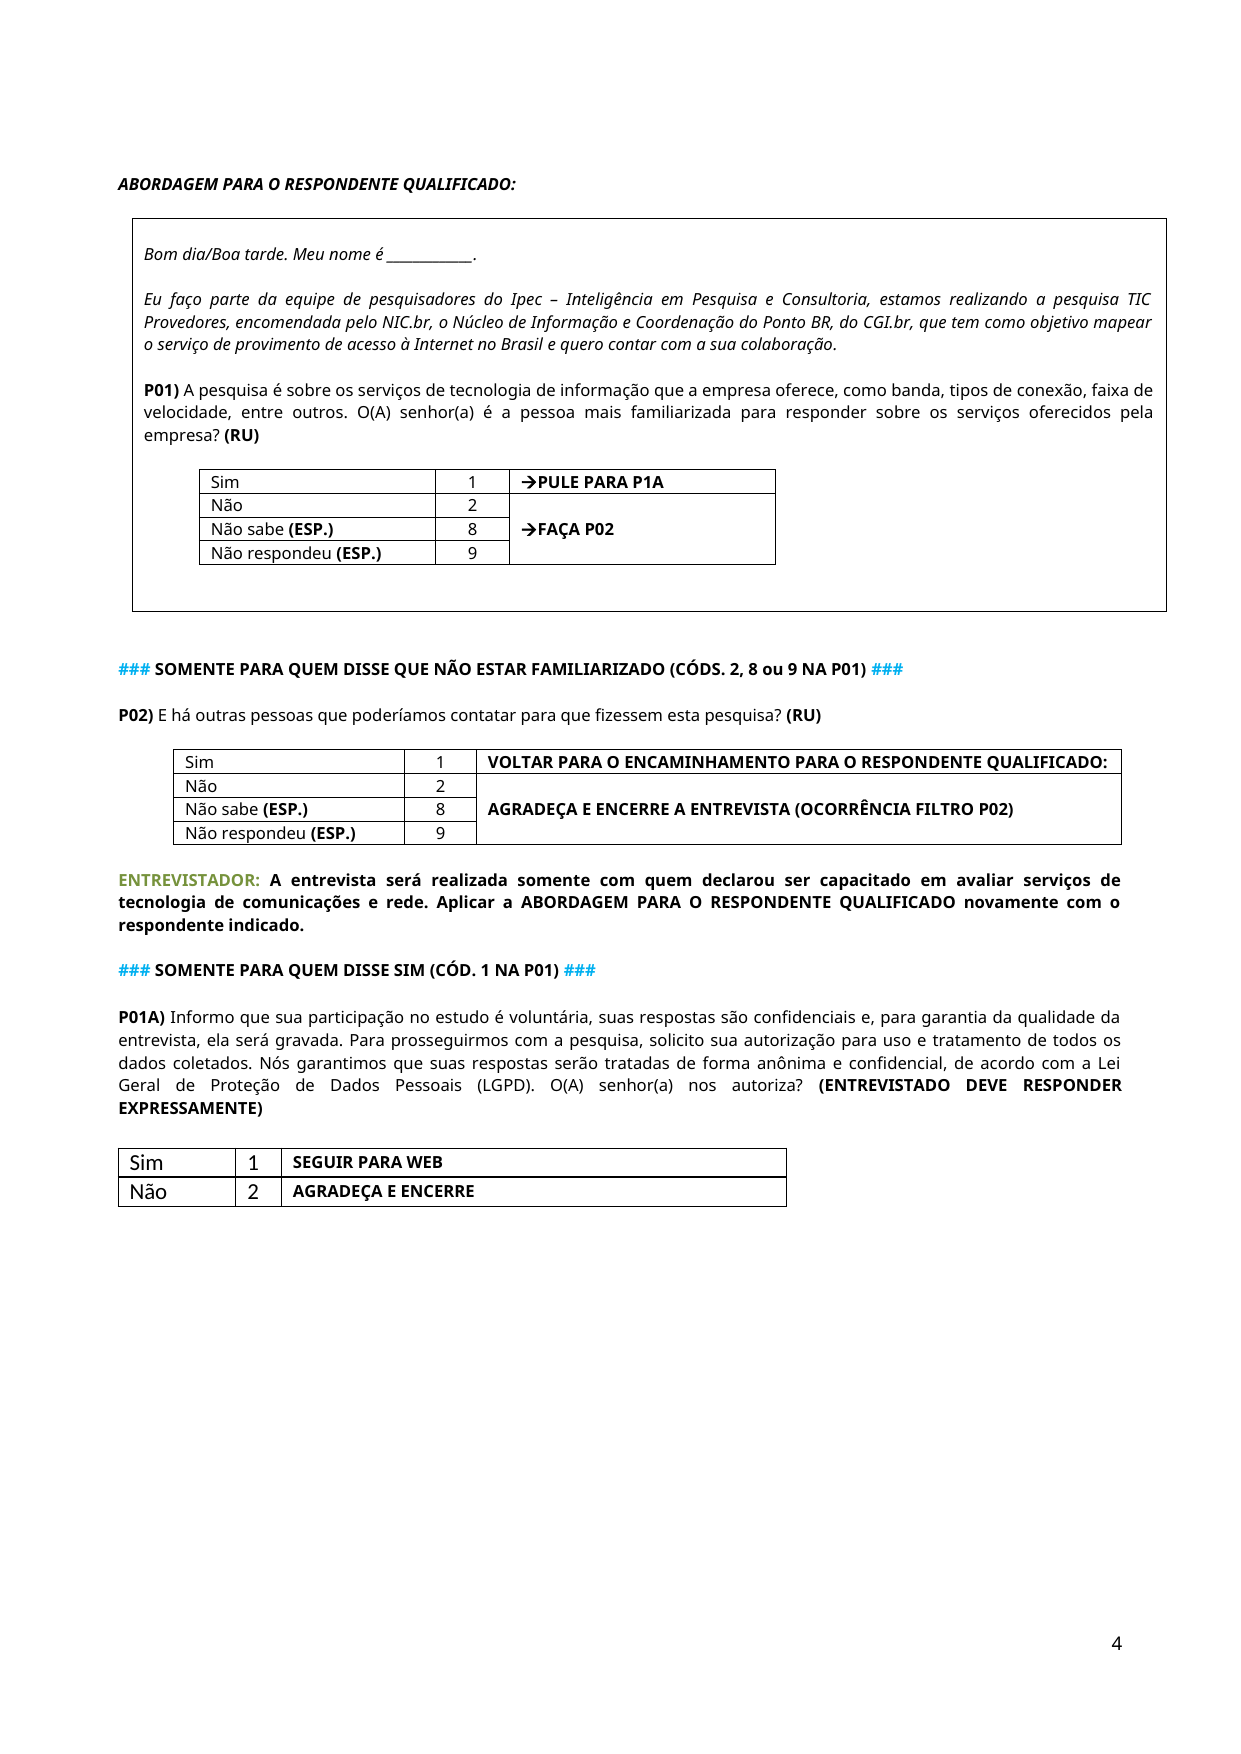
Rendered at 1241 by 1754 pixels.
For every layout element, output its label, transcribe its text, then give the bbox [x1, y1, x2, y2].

table_cell AGRADEÇA E ENCERRE A ENTREVISTA (OCORRÊNCIA FILTRO P02) [477, 774, 1121, 844]
table_cell Não [174, 774, 404, 797]
text P01A) Informo que sua participação no estudo é voluntária, suas respostas são confidenciais e, para garantia da qualidade da entrevista, ela será gravada. Para prosseguirmos com a pesquisa, solicito sua autorização para uso e tratamento de todos os dados coletados. Nós garantimos que suas respostas serão tratadas de forma anônima e confidencial, de acordo com a Lei Geral de Proteção de Dados Pessoais (LGPD). O(A) senhor(a) nos autoriza? (ENTREVISTADO DEVE RESPONDER EXPRESSAMENTE) [118, 1006, 1122, 1119]
text ### SOMENTE PARA QUEM DISSE SIM (CÓD. 1 NA P01) ### [118, 959, 1122, 982]
table_cell 8 [436, 518, 509, 540]
table_header Sim [174, 750, 404, 773]
table_header Bom dia/Boa tarde. Meu nome é _____________. Eu faço parte da equipe de pesquisadores do Ipec – Inteligência em Pesquisa e Consultoria, estamos realizando a pesquisa TIC Provedores, encomendada pelo NIC.br, o Núcleo de Informação e Coordenação do Ponto BR, do CGI.br, que tem como objetivo mapear o serviço de provimento de acesso à Internet no Brasil e quero contar com a sua colaboração. P01) A pesquisa é sobre os serviços de tecnologia de informação que a empresa oferece, como banda, tipos de conexão, faixa de velocidade, entre outros. O(A) senhor(a) é a pessoa mais familiarizada para responder sobre os serviços oferecidos pela empresa? (RU) [133, 219, 1166, 611]
table_cell 2 [436, 494, 509, 517]
table_cell Não [119, 1178, 235, 1206]
table_header 1 [236, 1149, 281, 1176]
table_header VOLTAR PARA O ENCAMINHAMENTO PARA O RESPONDENTE QUALIFICADO: [477, 750, 1121, 773]
table_cell Não [200, 494, 435, 517]
table_cell AGRADEÇA E ENCERRE [282, 1178, 786, 1206]
table_cell 9 [436, 541, 509, 564]
text ENTREVISTADOR: A entrevista será realizada somente com quem declarou ser capacitado em avaliar serviços de tecnologia de comunicações e rede. Aplicar a ABORDAGEM PARA O RESPONDENTE QUALIFICADO novamente com o respondente indicado. [118, 868, 1122, 936]
table_cell 2 [405, 774, 476, 797]
table_header 1 [405, 750, 476, 773]
table_cell Não sabe (ESP.) [200, 518, 435, 540]
table_cell Não respondeu (ESP.) [200, 541, 435, 564]
table_cell Não respondeu (ESP.) [174, 822, 404, 844]
table_cell 8 [405, 798, 476, 821]
table_header PULE PARA P1A [510, 470, 775, 493]
text ### SOMENTE PARA QUEM DISSE QUE NÃO ESTAR FAMILIARIZADO (CÓDS. 2, 8 ou 9 NA P01) ### [118, 657, 1122, 680]
table_cell 9 [405, 822, 476, 844]
table_header Sim [119, 1149, 235, 1176]
table_header 1 [436, 470, 509, 493]
table_header SEGUIR PARA WEB [282, 1149, 786, 1176]
table_header Sim [200, 470, 435, 493]
text P02) E há outras pessoas que poderíamos contatar para que fizessem esta pesquisa? (RU) [118, 704, 1122, 727]
table_cell FAÇA P02 [510, 494, 775, 564]
text ABORDAGEM PARA O RESPONDENTE QUALIFICADO: [118, 173, 1122, 196]
table_cell Não sabe (ESP.) [174, 798, 404, 821]
table_cell 2 [236, 1178, 281, 1206]
